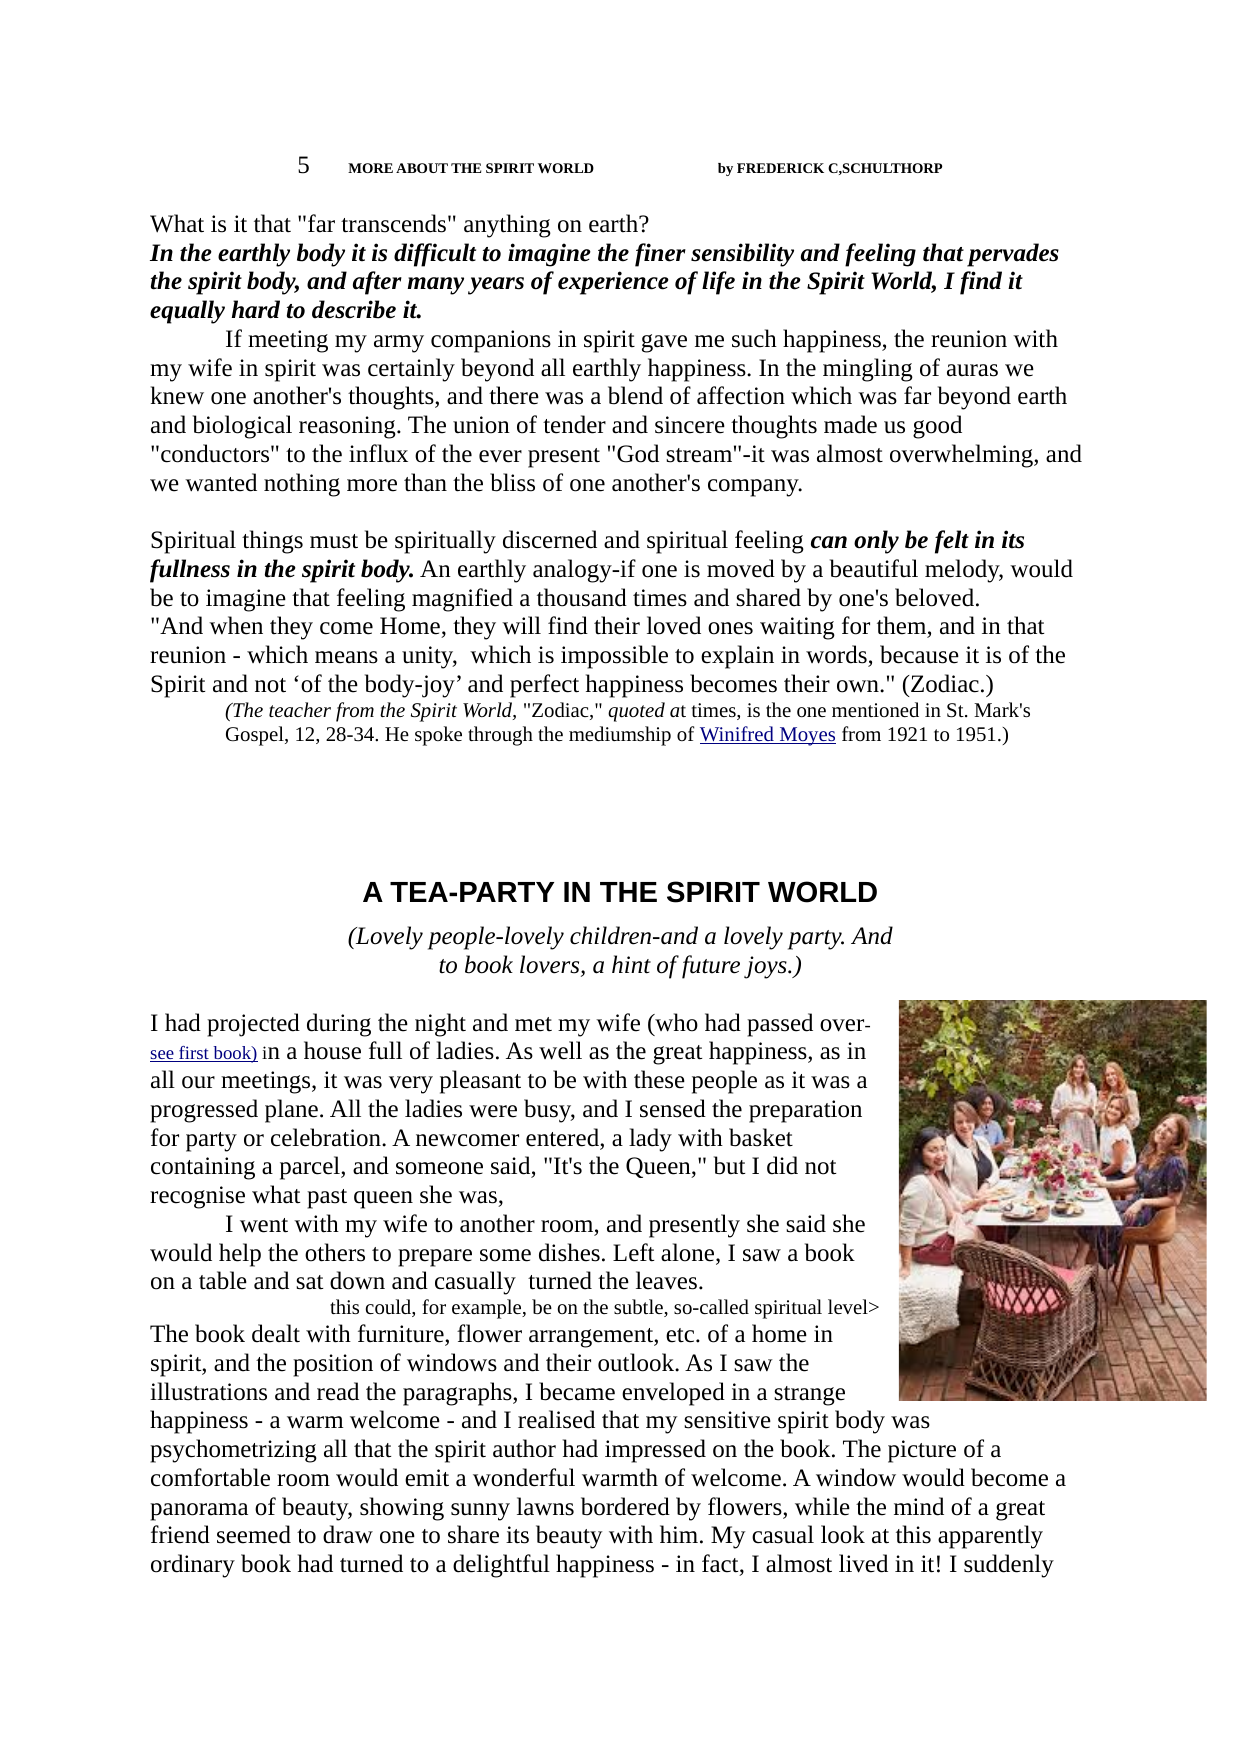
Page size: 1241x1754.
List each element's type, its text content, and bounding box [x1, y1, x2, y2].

picture [898, 1000, 1207, 1401]
text I went with my wife to another room, and presently she said she would help the others to prepare some dishes. Left alone, I saw a book on a table and sat down and casually turned the leaves. [150, 1209, 898, 1295]
text (The teacher from the Spirit World, "Zodiac," quoted at times, is the one mentioned in St. Mark's Gospel, 12, 28-34. He spoke through the mediumship of Winifred Moyes from 1921 to 1951.) [225, 698, 1090, 746]
text to book lovers, a hint of future joys.) [150, 950, 1090, 979]
text If meeting my army companions in spirit gave me such happiness, the reunion with my wife in spirit was certainly beyond all earthly happiness. In the mingling of auras we knew one another's thoughts, and there was a blend of affection which was far beyond earth and biological reasoning. The union of tender and sincere thoughts made us good "conductors" to the influx of the ever present "God stream"-it was almost overwhelming, and we wanted nothing more than the bliss of one another's company. [150, 324, 1090, 496]
text "And when they come Home, they will find their loved ones waiting for them, and in that reunion - which means a unity, which is impossible to explain in words, because it is of the Spirit and not ‘of the body-joy’ and perfect happiness becomes their own." (Zodiac.) [150, 611, 1090, 698]
subtitle A TEA-PARTY IN THE SPIRIT WORLD [150, 875, 1090, 909]
text this could, for example, be on the subtle, so-called spiritual level> [150, 1295, 898, 1319]
text In the earthly body it is difficult to imagine the finer sensibility and feeling that pervades the spirit body, and after many years of experience of life in the Spirit World, I find it equally hard to describe it. [150, 238, 1090, 324]
text The book dealt with furniture, flower arrangement, etc. of a home in spirit, and the position of windows and their outlook. As I saw the illustrations and read the paragraphs, I became enveloped in a strange happiness - a warm welcome - and I realised that my sensitive spirit body was psychometrizing all that the spirit author had impressed on the book. The picture of a comfortable room would emit a wonderful warmth of welcome. A window would become a panorama of beauty, showing sunny lawns bordered by flowers, while the mind of a great friend seemed to draw one to share its beauty with him. My casual look at this apparently ordinary book had turned to a delightful happiness - in fact, I almost lived in it! I suddenly [150, 1319, 1090, 1578]
text Spiritual things must be spiritually discerned and spiritual feeling can only be felt in its fullness in the spirit body. An earthly analogy-if one is moved by a beautiful melody, would be to imagine that feeling magnified a thousand times and shared by one's beloved. [150, 525, 1090, 611]
text (Lovely people-lovely children-and a lovely party. And [150, 921, 1090, 950]
text What is it that "far transcends" anything on earth? [150, 209, 1090, 238]
text I had projected during the night and met my wife (who had passed over- see first book) in a house full of ladies. As well as the great happiness, as in all our meetings, it was very pleasant to be with these people as it was a progressed plane. All the ladies were busy, and I sensed the preparation for party or celebration. A newcomer entered, a lady with basket containing a parcel, and someone said, "It's the Queen," but I did not recognise what past queen she was, [150, 1008, 898, 1209]
